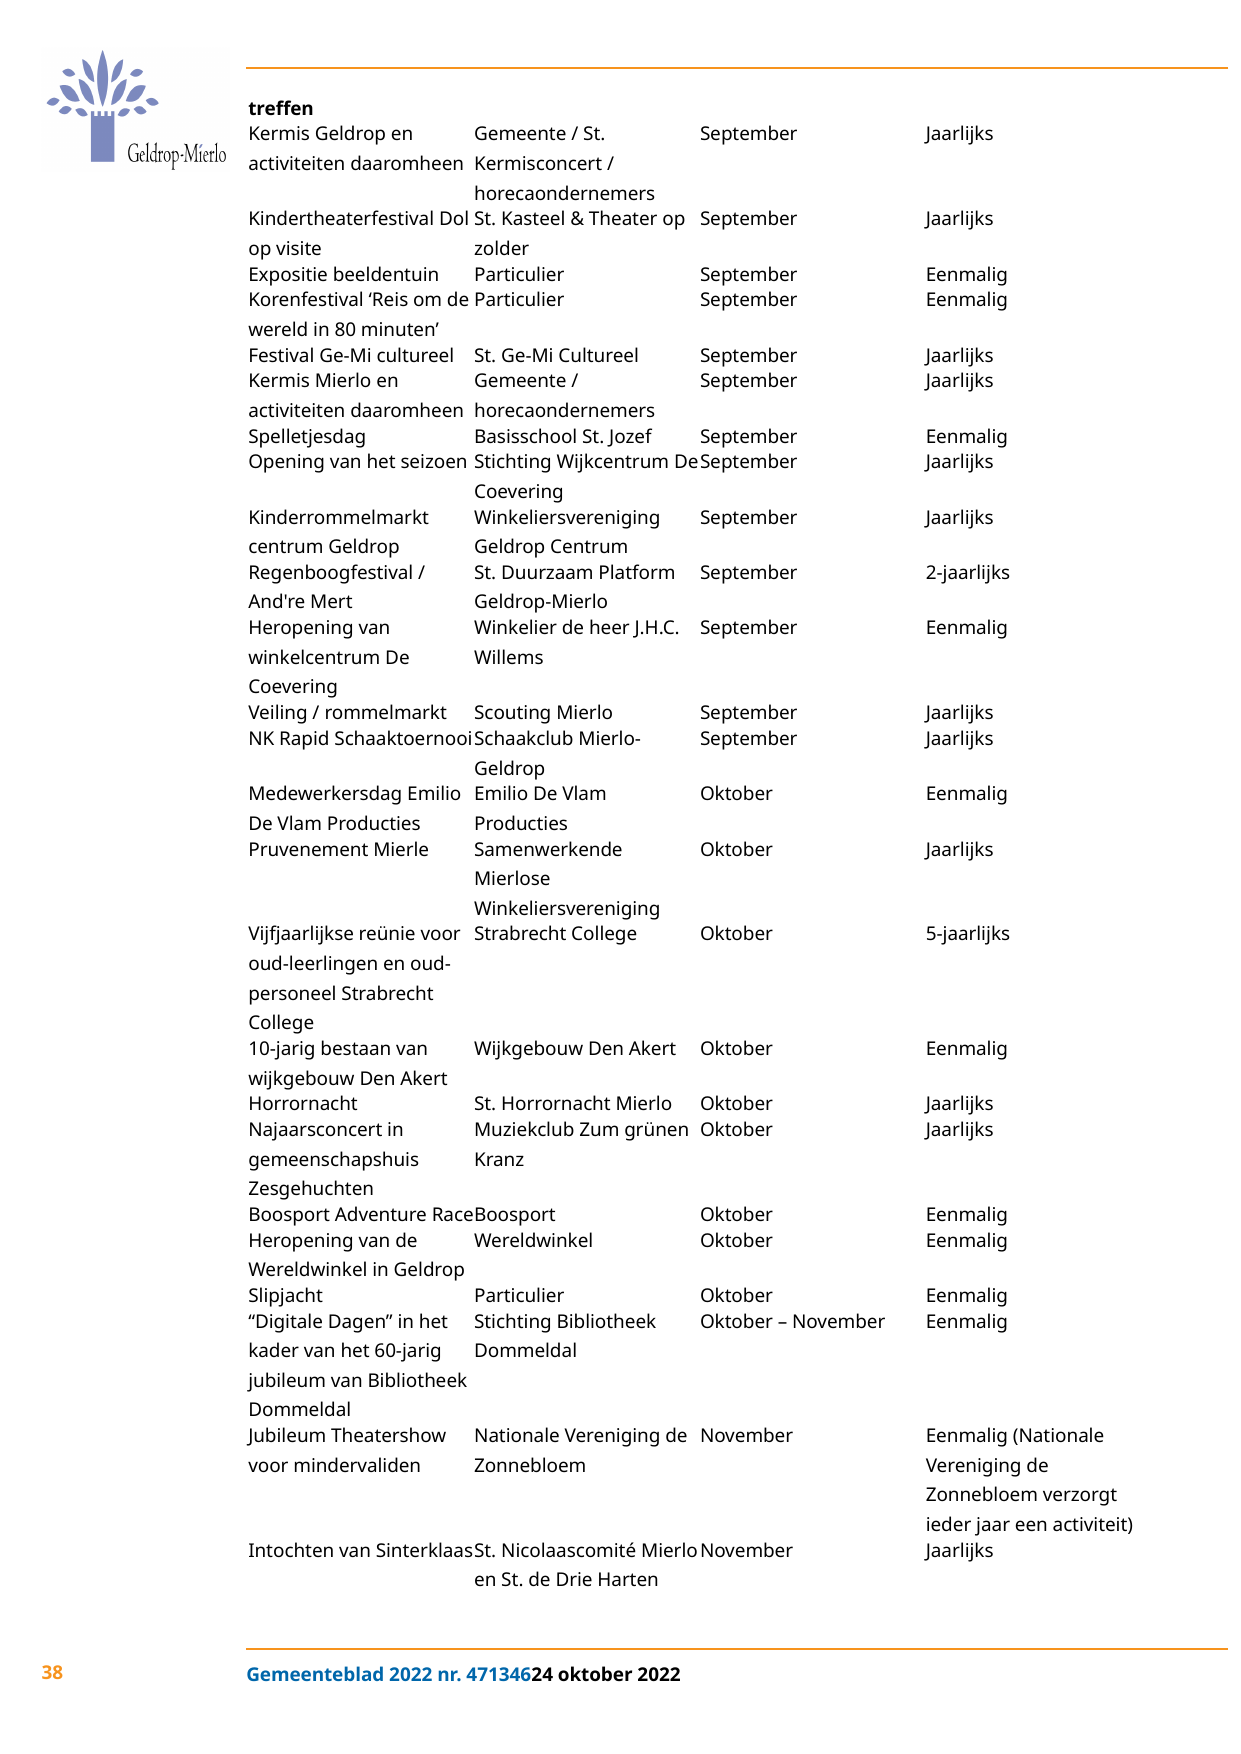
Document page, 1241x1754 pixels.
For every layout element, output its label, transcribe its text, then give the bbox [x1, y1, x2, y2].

table_cell September [700, 261, 926, 286]
table_cell September [700, 423, 926, 448]
table_cell Wijkgebouw Den Akert [474, 1035, 700, 1090]
table_cell Jaarlijks [926, 1537, 1152, 1592]
table_cell Stichting Wijkcentrum De Coevering [474, 449, 700, 504]
table_cell Eenmalig [926, 286, 1152, 342]
table_cell September [700, 699, 926, 725]
table_cell Medewerkersdag Emilio De Vlam Producties [248, 780, 474, 836]
table_cell Jaarlijks [926, 121, 1152, 205]
table_cell Oktober [700, 1116, 926, 1201]
table_cell Jaarlijks [926, 449, 1152, 504]
table_cell Jaarlijks [926, 725, 1152, 780]
table_cell Scouting Mierlo [474, 699, 700, 725]
table_cell Particulier [474, 261, 700, 286]
table_cell Kinderrommelmarkt centrum Geldrop [248, 504, 474, 559]
table_cell [700, 95, 926, 121]
table_cell Festival Ge-Mi cultureel [248, 342, 474, 367]
table_cell 2-jaarlijks [926, 559, 1152, 614]
table_cell Slipjacht [248, 1282, 474, 1308]
table_cell Jaarlijks [926, 1116, 1152, 1201]
table_cell treffen [248, 95, 474, 121]
table_cell St. Ge-Mi Cultureel [474, 342, 700, 367]
table_cell Najaarsconcert in gemeenschapshuis Zesgehuchten [248, 1116, 474, 1201]
table_cell Spelletjesdag [248, 423, 474, 448]
table_cell Boosport Adventure Race [248, 1201, 474, 1227]
table_cell September [700, 504, 926, 559]
table_cell Oktober [700, 1090, 926, 1116]
table_cell Eenmalig [926, 615, 1152, 699]
table_cell Eenmalig [926, 1201, 1152, 1227]
table_cell November [700, 1537, 926, 1592]
table_cell September [700, 368, 926, 423]
table_cell Jaarlijks [926, 836, 1152, 921]
table_cell September [700, 725, 926, 780]
table_cell Gemeente / St. Kermisconcert / horecaondernemers [474, 121, 700, 205]
table_cell St. Nicolaascomité Mierlo en St. de Drie Harten [474, 1537, 700, 1592]
table_cell Eenmalig [926, 423, 1152, 448]
table_cell Eenmalig [926, 1227, 1152, 1282]
picture [41, 47, 231, 172]
table_cell Samenwerkende Mierlose Winkeliersvereniging [474, 836, 700, 921]
table_cell Kermis Geldrop en activiteiten daaromheen [248, 121, 474, 205]
table_cell September [700, 559, 926, 614]
table_cell Eenmalig [926, 1308, 1152, 1422]
table_cell Gemeente / horecaondernemers [474, 368, 700, 423]
table_cell Oktober [700, 921, 926, 1035]
table_cell September [700, 615, 926, 699]
table_cell Stichting Bibliotheek Dommeldal [474, 1308, 700, 1422]
table_cell Oktober [700, 1201, 926, 1227]
table_cell Jaarlijks [926, 205, 1152, 261]
table_cell Eenmalig (Nationale Vereniging de Zonnebloem verzorgt ieder jaar een activiteit) [926, 1422, 1152, 1537]
table_cell Nationale Vereniging de Zonnebloem [474, 1422, 700, 1537]
table_cell Emilio De Vlam Producties [474, 780, 700, 836]
table_cell September [700, 286, 926, 342]
table_cell Strabrecht College [474, 921, 700, 1035]
table_cell 10-jarig bestaan van wijkgebouw Den Akert [248, 1035, 474, 1090]
table_cell St. Horrornacht Mierlo [474, 1090, 700, 1116]
table_cell Korenfestival ‘Reis om de wereld in 80 minuten’ [248, 286, 474, 342]
table_cell Kermis Mierlo en activiteiten daaromheen [248, 368, 474, 423]
table_cell [926, 95, 1152, 121]
table_cell Kindertheaterfestival Dol op visite [248, 205, 474, 261]
table_cell Winkeliersvereniging Geldrop Centrum [474, 504, 700, 559]
table_cell September [700, 121, 926, 205]
table_cell September [700, 449, 926, 504]
table_cell Jaarlijks [926, 504, 1152, 559]
table_cell Boosport [474, 1201, 700, 1227]
table_cell Intochten van Sinterklaas [248, 1537, 474, 1592]
table_cell Oktober – November [700, 1308, 926, 1422]
table_cell Vijfjaarlijkse reünie voor oud-leerlingen en oud- personeel Strabrecht College [248, 921, 474, 1035]
table_cell Basisschool St. Jozef [474, 423, 700, 448]
table_cell Eenmalig [926, 780, 1152, 836]
table_cell NK Rapid Schaaktoernooi [248, 725, 474, 780]
table_cell St. Kasteel & Theater op zolder [474, 205, 700, 261]
table_cell Oktober [700, 1227, 926, 1282]
table_cell November [700, 1422, 926, 1537]
table_cell September [700, 342, 926, 367]
table_cell Expositie beeldentuin [248, 261, 474, 286]
table_cell Eenmalig [926, 1282, 1152, 1308]
table_cell Pruvenement Mierle [248, 836, 474, 921]
table_cell Horrornacht [248, 1090, 474, 1116]
table_cell Jaarlijks [926, 342, 1152, 367]
table_cell Wereldwinkel [474, 1227, 700, 1282]
table_cell “Digitale Dagen” in het kader van het 60-jarig jubileum van Bibliotheek Dommeldal [248, 1308, 474, 1422]
table_cell Winkelier de heer J.H.C. Willems [474, 615, 700, 699]
table_cell 5-jaarlijks [926, 921, 1152, 1035]
table_cell Veiling / rommelmarkt [248, 699, 474, 725]
table_cell Regenboogfestival / And're Mert [248, 559, 474, 614]
table_cell Oktober [700, 836, 926, 921]
table_cell Muziekclub Zum grünen Kranz [474, 1116, 700, 1201]
table_cell Oktober [700, 780, 926, 836]
table_cell Oktober [700, 1035, 926, 1090]
table_cell Eenmalig [926, 1035, 1152, 1090]
table_cell Jaarlijks [926, 368, 1152, 423]
table_cell Particulier [474, 1282, 700, 1308]
table_cell Particulier [474, 286, 700, 342]
table_cell Eenmalig [926, 261, 1152, 286]
table_cell Jubileum Theatershow voor mindervaliden [248, 1422, 474, 1537]
table_cell Schaakclub Mierlo-Geldrop [474, 725, 700, 780]
table_cell [474, 95, 700, 121]
table_cell Oktober [700, 1282, 926, 1308]
table_cell Opening van het seizoen [248, 449, 474, 504]
table_cell St. Duurzaam Platform Geldrop-Mierlo [474, 559, 700, 614]
table_cell Heropening van winkelcentrum De Coevering [248, 615, 474, 699]
table_cell Heropening van de Wereldwinkel in Geldrop [248, 1227, 474, 1282]
table_cell September [700, 205, 926, 261]
table_cell Jaarlijks [926, 1090, 1152, 1116]
table_cell Jaarlijks [926, 699, 1152, 725]
